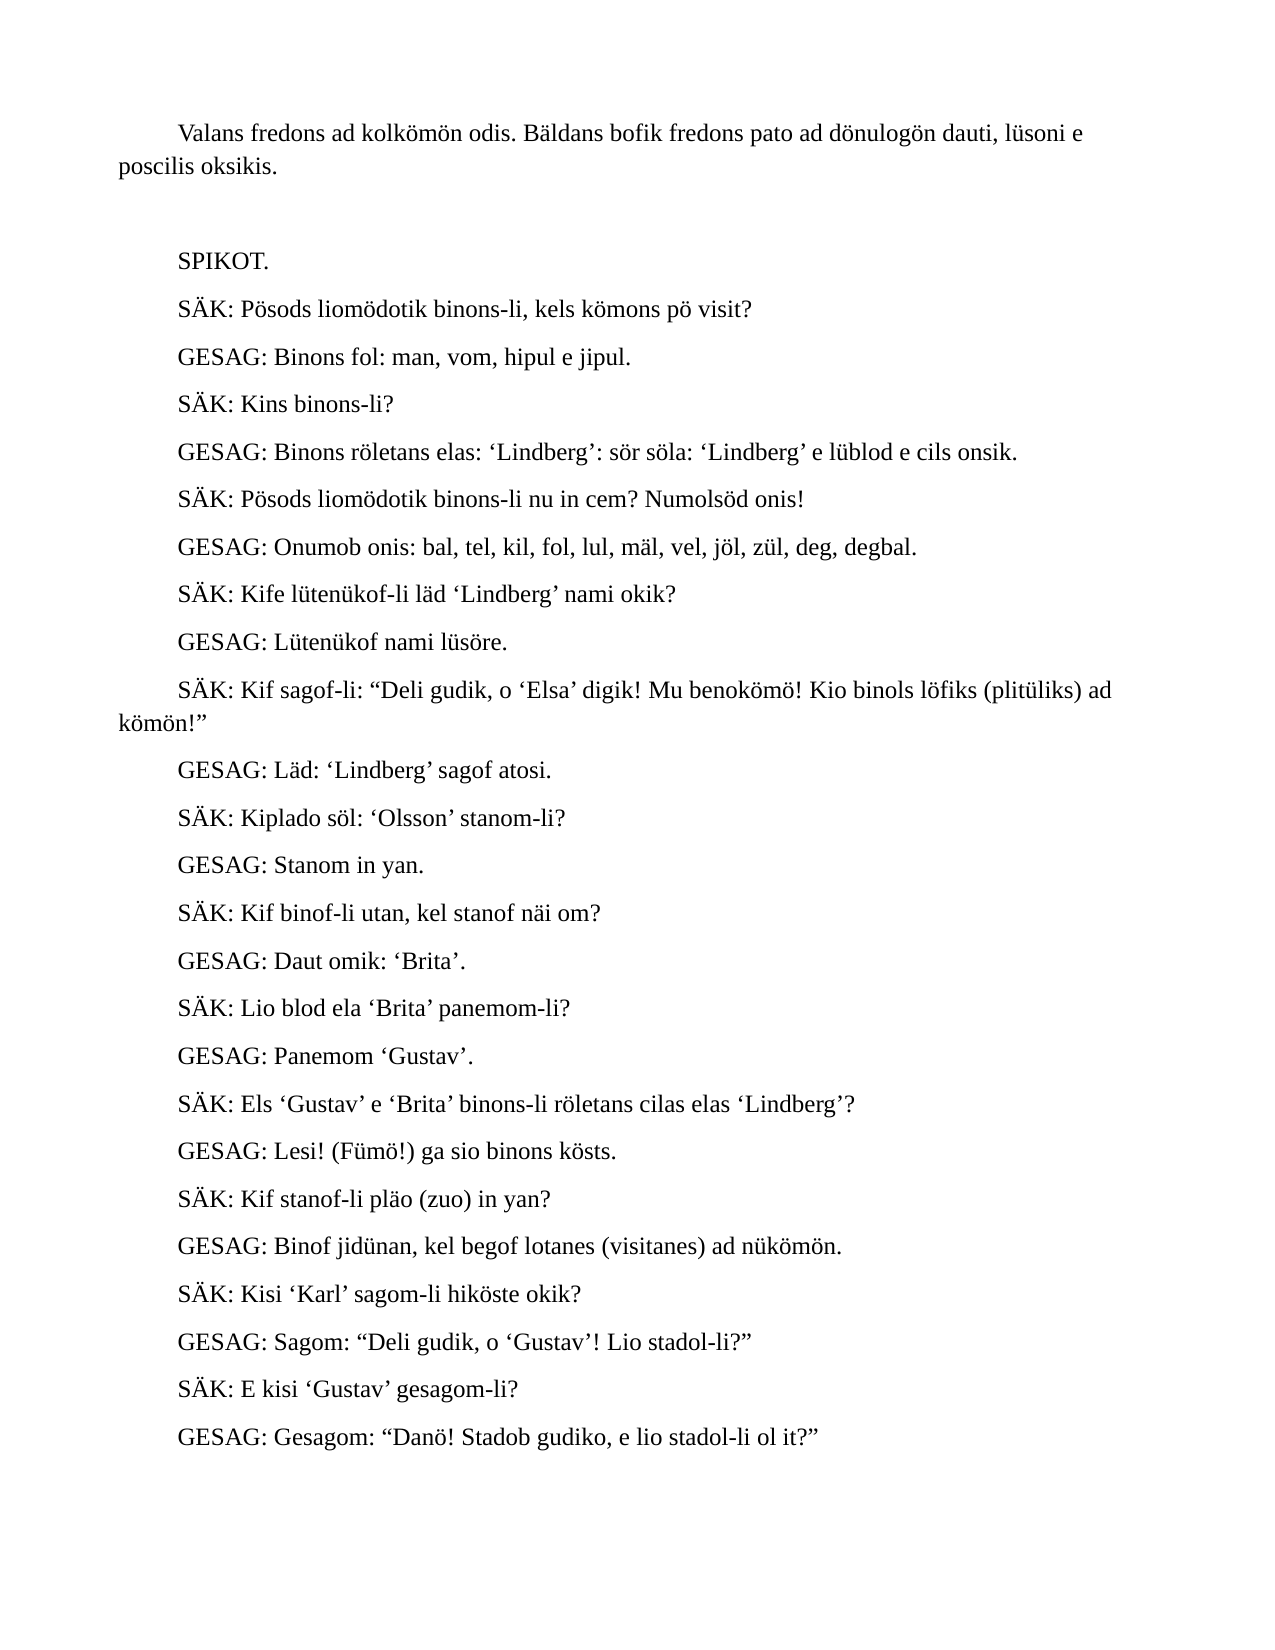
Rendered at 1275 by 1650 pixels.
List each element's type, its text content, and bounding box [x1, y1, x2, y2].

text SÄK: Pösods liomödotik binons-li, kels kömons pö visit? [118, 294, 1157, 323]
text GESAG: Sagom: “Deli gudik, o ‘Gustav’! Lio stadol-li?” [118, 1327, 1157, 1355]
text GESAG: Lesi! (Fümö!) ga sio binons kösts. [118, 1136, 1157, 1165]
text GESAG: Lütenükof nami lüsöre. [118, 627, 1157, 656]
text GESAG: Panemom ‘Gustav’. [118, 1041, 1157, 1070]
text SÄK: Kisi ‘Karl’ sagom-li hiköste okik? [118, 1279, 1157, 1308]
text SÄK: Kiplado söl: ‘Olsson’ stanom-li? [118, 803, 1157, 832]
text SÄK: Pösods liomödotik binons-li nu in cem? Numolsöd onis! [118, 484, 1157, 513]
text SÄK: Els ‘Gustav’ e ‘Brita’ binons-li röletans cilas elas ‘Lindberg’? [118, 1089, 1157, 1117]
text Valans fredons ad kolkömön odis. Bäldans bofik fredons pato ad dönulogön dauti, lüsoni e poscilis oksikis. [118, 118, 1157, 180]
text GESAG: Binons röletans elas: ‘Lindberg’: sör söla: ‘Lindberg’ e lüblod e cils onsik. [118, 437, 1157, 466]
text GESAG: Binof jidünan, kel begof lotanes (visitanes) ad nükömön. [118, 1231, 1157, 1260]
text GESAG: Stanom in yan. [118, 851, 1157, 879]
text SÄK: Kife lütenükof-li läd ‘Lindberg’ nami okik? [118, 579, 1157, 608]
text SÄK: Kif sagof-li: “Deli gudik, o ‘Elsa’ digik! Mu benokömö! Kio binols löfiks (plitüliks) ad kömön!” [118, 675, 1157, 737]
text SÄK: E kisi ‘Gustav’ gesagom-li? [118, 1374, 1157, 1403]
text SPIKOT. [118, 246, 1157, 275]
text GESAG: Onumob onis: bal, tel, kil, fol, lul, mäl, vel, jöl, zül, deg, degbal. [118, 532, 1157, 561]
text SÄK: Kif binof-li utan, kel stanof näi om? [118, 898, 1157, 927]
text SÄK: Kins binons-li? [118, 389, 1157, 418]
text GESAG: Läd: ‘Lindberg’ sagof atosi. [118, 755, 1157, 784]
text SÄK: Kif stanof-li pläo (zuo) in yan? [118, 1184, 1157, 1213]
text GESAG: Binons fol: man, vom, hipul e jipul. [118, 342, 1157, 370]
text GESAG: Gesagom: “Danö! Stadob gudiko, e lio stadol-li ol it?” [118, 1422, 1157, 1451]
text SÄK: Lio blod ela ‘Brita’ panemom-li? [118, 993, 1157, 1022]
text GESAG: Daut omik: ‘Brita’. [118, 946, 1157, 974]
